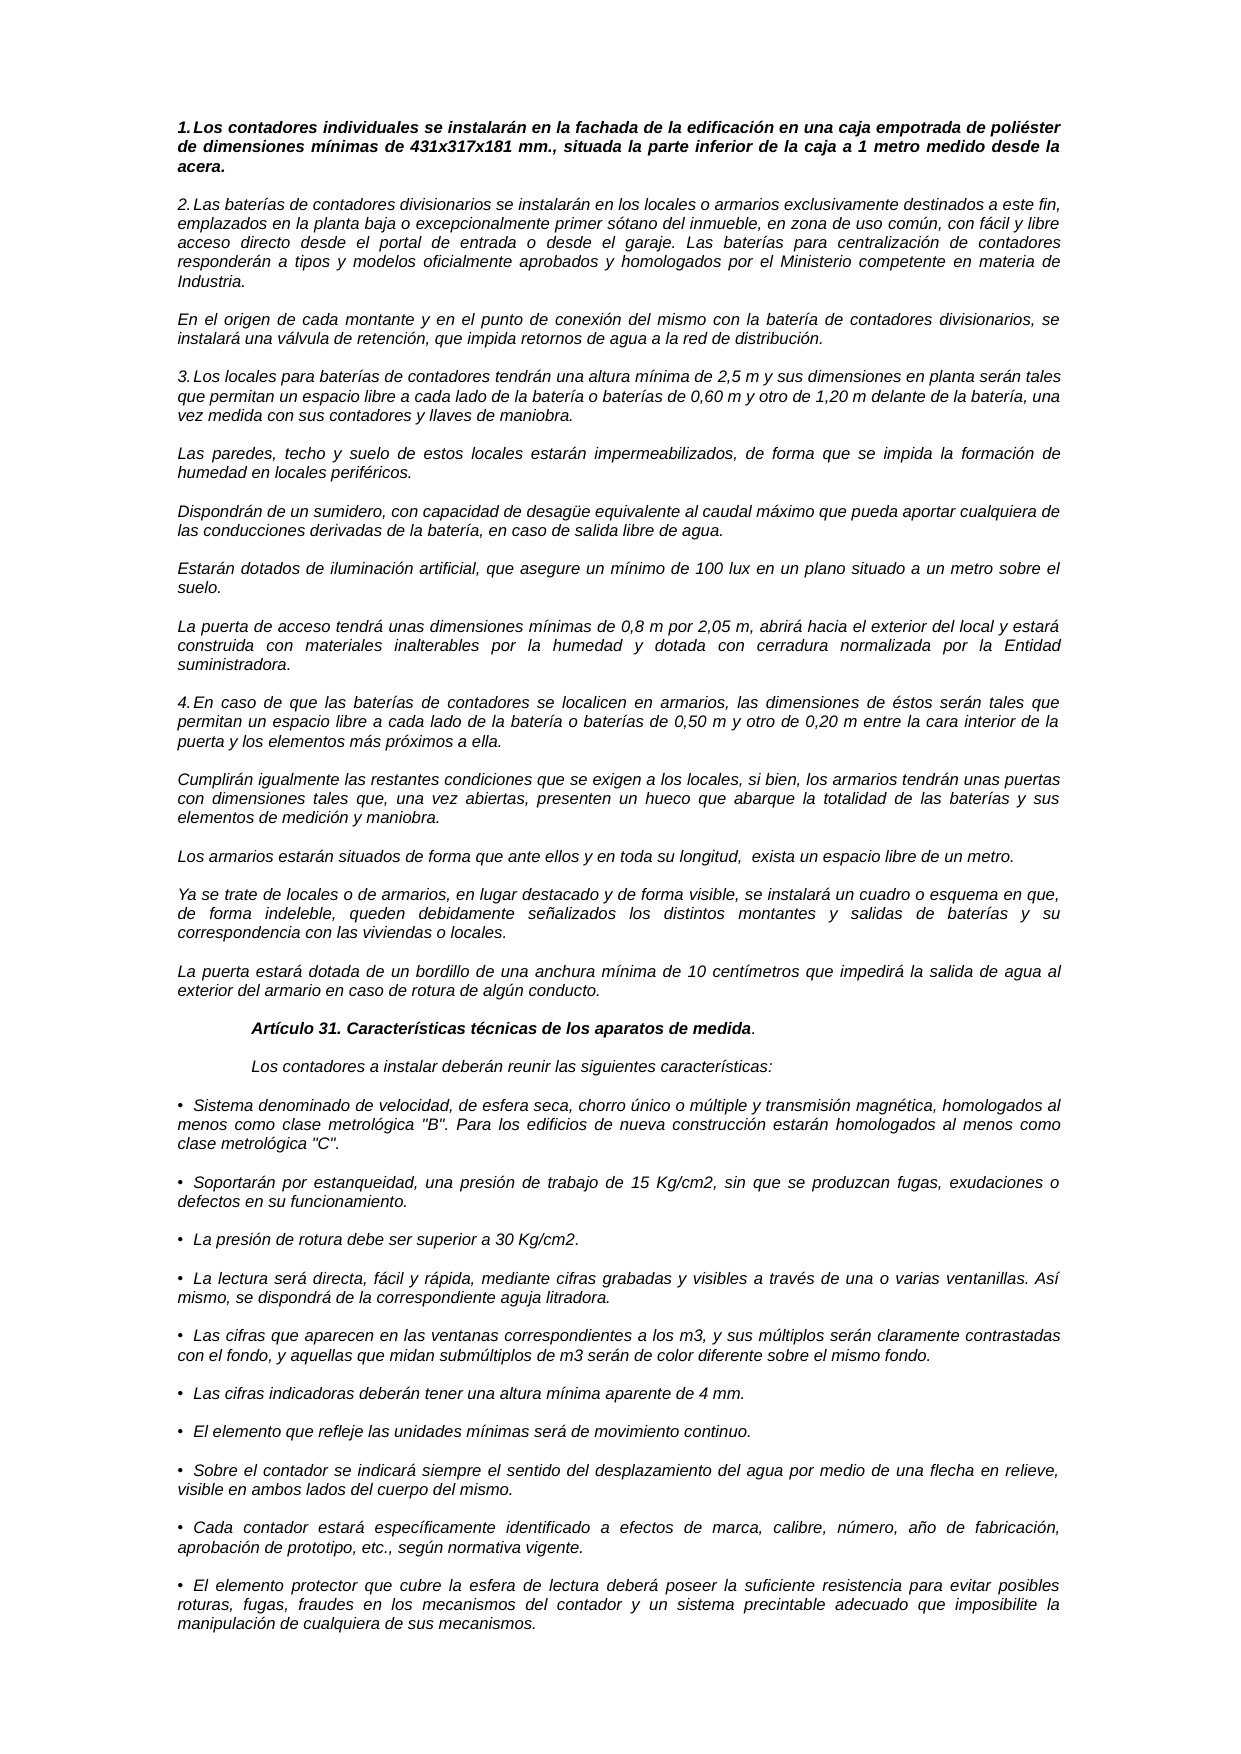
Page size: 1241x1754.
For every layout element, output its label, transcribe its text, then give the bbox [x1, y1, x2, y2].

list La puerta estará dotada de un bordillo de una anchura mínima de 10 centímetros que impedirá la salida de agua al exterior del armario en caso de rotura de algún conducto. [177, 961, 1063, 1000]
list Ya se trate de locales o de armarios, en lugar destacado y de forma visible, se instalará un cuadro o esquema en que, de forma indeleble, queden debidamente señalizados los distintos montantes y salidas de baterías y su correspondencia con las viviendas o locales. [177, 885, 1063, 942]
list Cumplirán igualmente las restantes condiciones que se exigen a los locales, si bien, los armarios tendrán unas puertas con dimensiones tales que, una vez abiertas, presenten un hueco que abarque la totalidad de las baterías y sus elementos de medición y maniobra. [177, 770, 1063, 827]
list Los contadores individuales se instalarán en la fachada de la edificación en una caja empotrada de poliéster de dimensiones mínimas de 431x317x181 mm., situada la parte inferior de la caja a 1 metro medido desde la acera. [177, 118, 1063, 176]
list En caso de que las baterías de contadores se localicen en armarios, las dimensiones de éstos serán tales que permitan un espacio libre a cada lado de la batería o baterías de 0,50 m y otro de 0,20 m entre la cara interior de la puerta y los elementos más próximos a ella. [177, 693, 1063, 751]
list Estarán dotados de iluminación artificial, que asegure un mínimo de 100 lux en un plano situado a un metro sobre el suelo. [177, 559, 1063, 597]
list Las paredes, techo y suelo de estos locales estarán impermeabilizados, de forma que se impida la formación de humedad en locales periféricos. [177, 444, 1063, 482]
list Los locales para baterías de contadores tendrán una altura mínima de 2,5 m y sus dimensiones en planta serán tales que permitan un espacio libre a cada lado de la batería o baterías de 0,60 m y otro de 1,20 m delante de la batería, una vez medida con sus contadores y llaves de maniobra. [177, 367, 1063, 425]
list Dispondrán de un sumidero, con capacidad de desagüe equivalente al caudal máximo que pueda aportar cualquiera de las conducciones derivadas de la batería, en caso de salida libre de agua. [177, 501, 1063, 540]
list En el origen de cada montante y en el punto de conexión del mismo con la batería de contadores divisionarios, se instalará una válvula de retención, que impida retornos de agua a la red de distribución. [177, 310, 1063, 348]
list El elemento que refleje las unidades mínimas será de movimiento continuo. [177, 1422, 1063, 1441]
list Sobre el contador se indicará siempre el sentido del desplazamiento del agua por medio de una flecha en relieve, visible en ambos lados del cuerpo del mismo. [177, 1461, 1063, 1499]
list Sistema denominado de velocidad, de esfera seca, chorro único o múltiple y transmisión magnética, homologados al menos como clase metrológica "B". Para los edificios de nueva construcción estarán homologados al menos como clase metrológica "C". [177, 1096, 1063, 1153]
list La presión de rotura debe ser superior a 30 Kg/cm2. [177, 1230, 1063, 1249]
list Los armarios estarán situados de forma que ante ellos y en toda su longitud, exista un espacio libre de un metro. [177, 846, 1063, 866]
list Las cifras que aparecen en las ventanas correspondientes a los m3, y sus múltiplos serán claramente contrastadas con el fondo, y aquellas que midan submúltiplos de m3 serán de color diferente sobre el mismo fondo. [177, 1326, 1063, 1364]
list La lectura será directa, fácil y rápida, mediante cifras grabadas y visibles a través de una o varias ventanillas. Así mismo, se dispondrá de la correspondiente aguja litradora. [177, 1268, 1063, 1307]
list Las cifras indicadoras deberán tener una altura mínima aparente de 4 mm. [177, 1384, 1063, 1403]
list Las baterías de contadores divisionarios se instalarán en los locales o armarios exclusivamente destinados a este fin, emplazados en la planta baja o excepcionalmente primer sótano del inmueble, en zona de uso común, con fácil y libre acceso directo desde el portal de entrada o desde el garaje. Las baterías para centralización de contadores responderán a tipos y modelos oficialmente aprobados y homologados por el Ministerio competente en materia de Industria. [177, 195, 1063, 291]
text Artículo 31. Características técnicas de los aparatos de medida. [177, 1019, 1063, 1038]
list Cada contador estará específicamente identificado a efectos de marca, calibre, número, año de fabricación, aprobación de prototipo, etc., según normativa vigente. [177, 1518, 1063, 1557]
list El elemento protector que cubre la esfera de lectura deberá poseer la suficiente resistencia para evitar posibles roturas, fugas, fraudes en los mecanismos del contador y un sistema precintable adecuado que imposibilite la manipulación de cualquiera de sus mecanismos. [177, 1576, 1063, 1633]
list La puerta de acceso tendrá unas dimensiones mínimas de 0,8 m por 2,05 m, abrirá hacia el exterior del local y estará construida con materiales inalterables por la humedad y dotada con cerradura normalizada por la Entidad suministradora. [177, 616, 1063, 674]
text Los contadores a instalar deberán reunir las siguientes características: [177, 1057, 1063, 1076]
list Soportarán por estanqueidad, una presión de trabajo de 15 Kg/cm2, sin que se produzcan fugas, exudaciones o defectos en su funcionamiento. [177, 1172, 1063, 1211]
